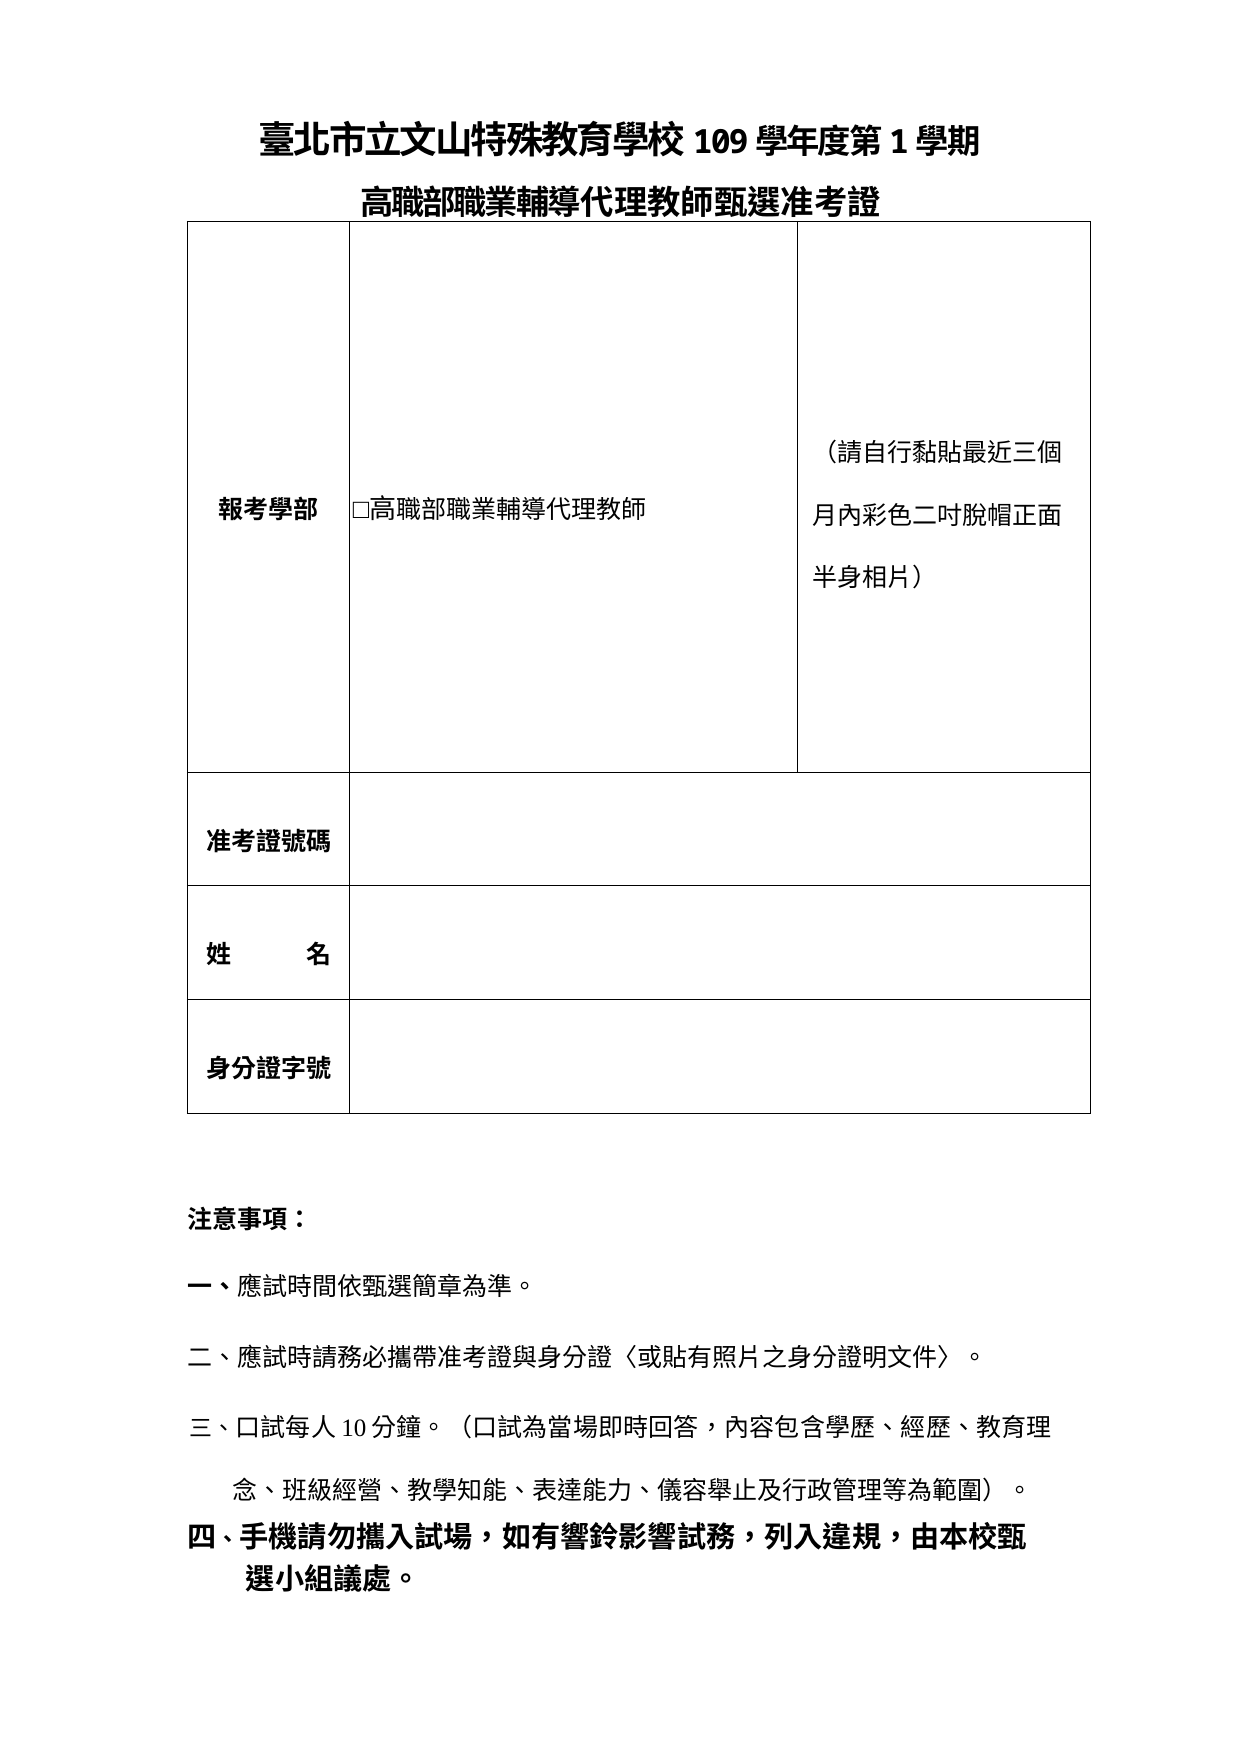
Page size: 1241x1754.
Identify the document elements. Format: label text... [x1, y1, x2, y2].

text 一、應試時間依甄選簡章為準。 [187, 1243, 1053, 1305]
table_header 報考學部 [188, 222, 349, 772]
text 高職部職業輔導代理教師甄選准考證 [187, 158, 1053, 221]
table_header □高職部職業輔導代理教師 [350, 222, 797, 772]
text 三、口試每人10分鐘。（口試為當場即時回答，內容包含學歷、經歷、教育理念、班級經營、教學知能、表達能力、儀容舉止及行政管理等為範圍）。 [175, 1384, 1053, 1509]
text 二、應試時請務必攜帶准考證與身分證〈或貼有照片之身分證明文件〉。 [187, 1313, 1053, 1376]
table_header （請自行黏貼最近三個月內彩色二吋脫帽正面半身相片） [798, 222, 1090, 772]
text 臺北市立文山特殊教育學校109學年度第1學期 [187, 96, 1053, 158]
text 四、手機請勿攜入試場，如有響鈴影響試務，列入違規，由本校甄選小組議處。 [187, 1513, 1053, 1598]
table_cell 姓 名 [188, 886, 349, 999]
table_cell 身分證字號 [188, 1000, 349, 1112]
table_cell [350, 1000, 1090, 1112]
table_cell [350, 773, 1090, 885]
text 注意事項： [187, 1176, 1013, 1238]
table_cell [350, 886, 1090, 999]
table_cell 准考證號碼 [188, 773, 349, 885]
